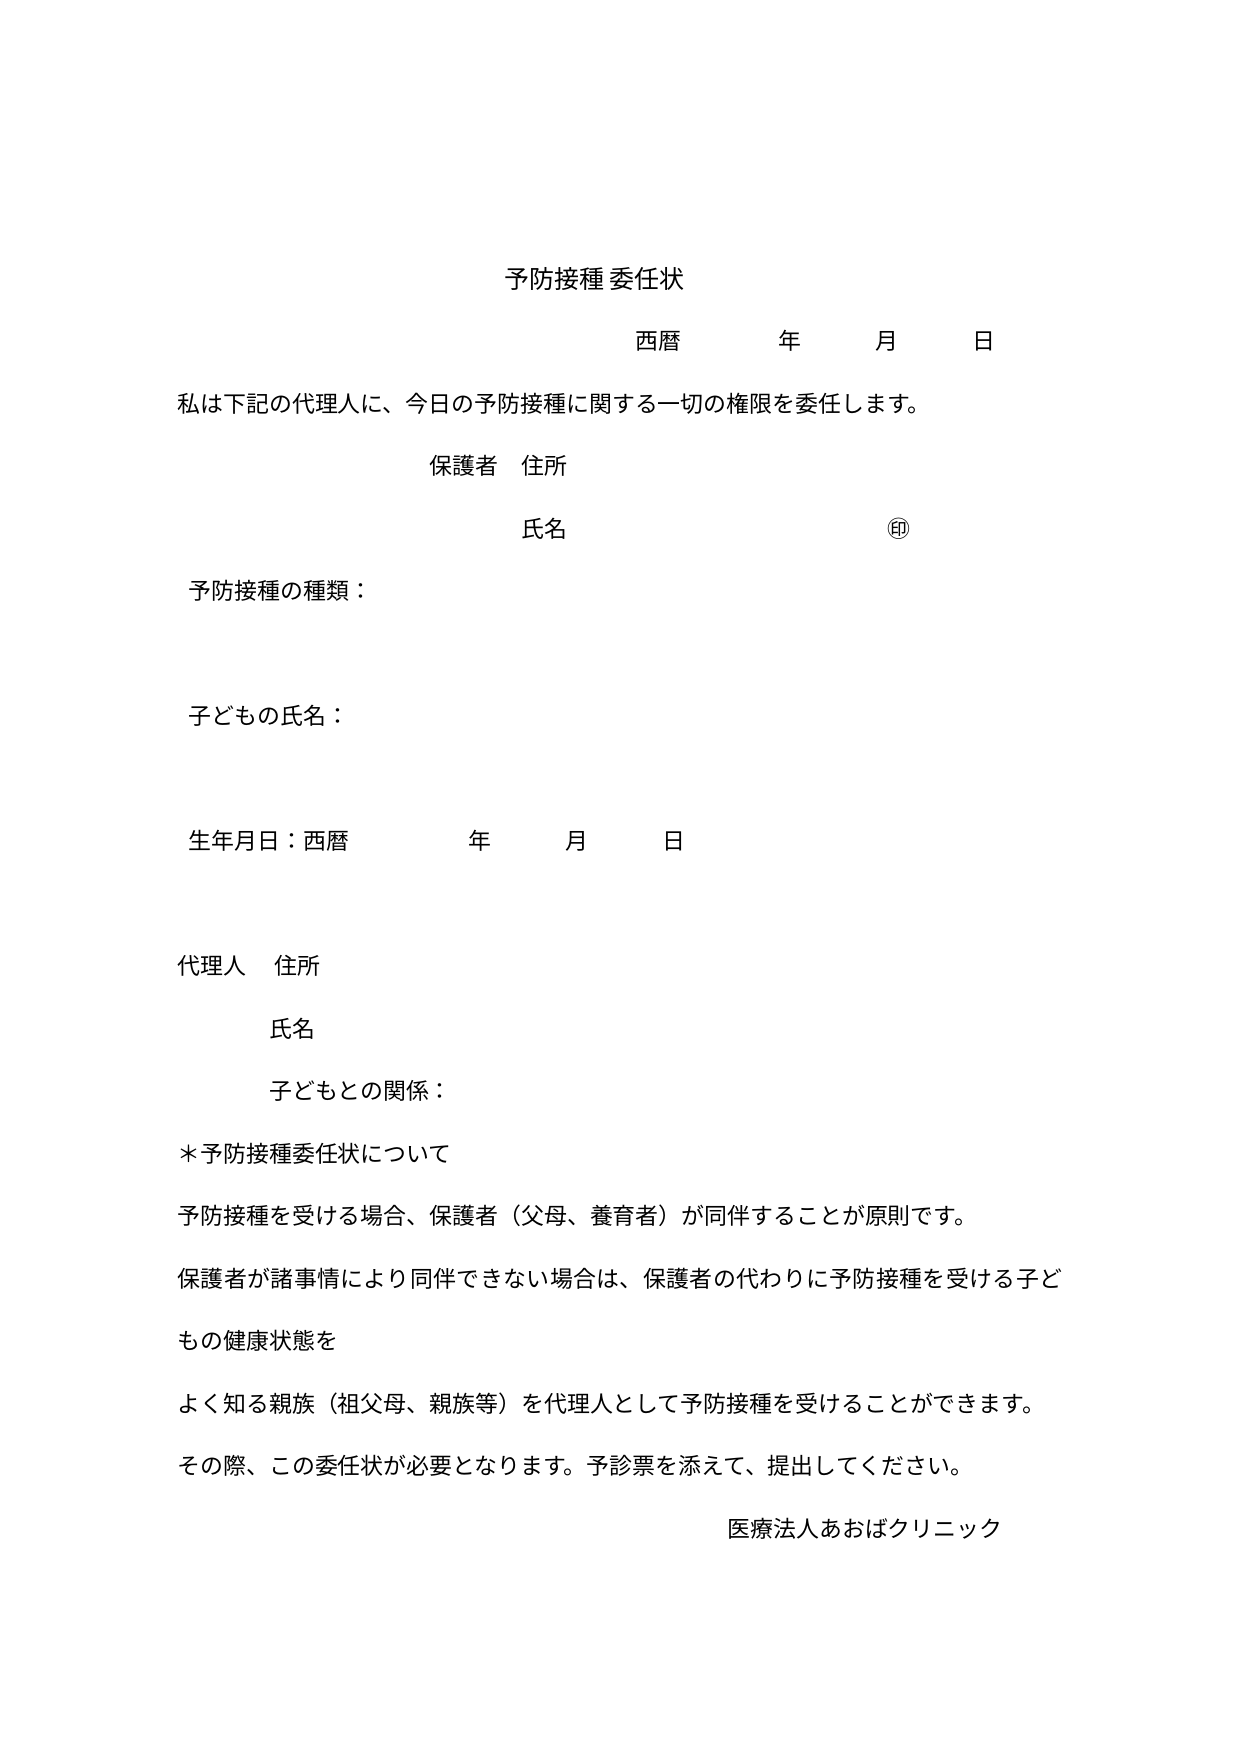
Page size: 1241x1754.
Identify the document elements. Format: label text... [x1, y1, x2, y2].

text 保護者 住所 [177, 423, 1063, 486]
table_header 予防接種の種類： 子どもの氏名： 生年月日：西暦 年 月 日 [177, 548, 944, 923]
text 氏名 ㊞ [177, 486, 1063, 548]
text 私は下記の代理人に、今日の予防接種に関する一切の権限を委任します。 [177, 361, 1063, 423]
text 西暦 年 月 日 [177, 298, 1063, 361]
text 氏名 [177, 986, 1063, 1048]
text 予防接種 委任状 [177, 236, 1063, 298]
text 子どもとの関係： [177, 1048, 1063, 1111]
text よく知る親族（祖父母、親族等）を代理人として予防接種を受けることができます。 [177, 1361, 1063, 1423]
text ＊予防接種委任状について [177, 1111, 1063, 1173]
text その際、この委任状が必要となります。予診票を添えて、提出してください。 [177, 1423, 1063, 1486]
text 予防接種を受ける場合、保護者（父母、養育者）が同伴することが原則です。 [177, 1173, 1063, 1236]
text 医療法人あおばクリニック [177, 1486, 1063, 1548]
text 保護者が諸事情により同伴できない場合は、保護者の代わりに予防接種を受ける子どもの健康状態を [177, 1236, 1063, 1361]
text 代理人 住所 [177, 923, 1063, 986]
